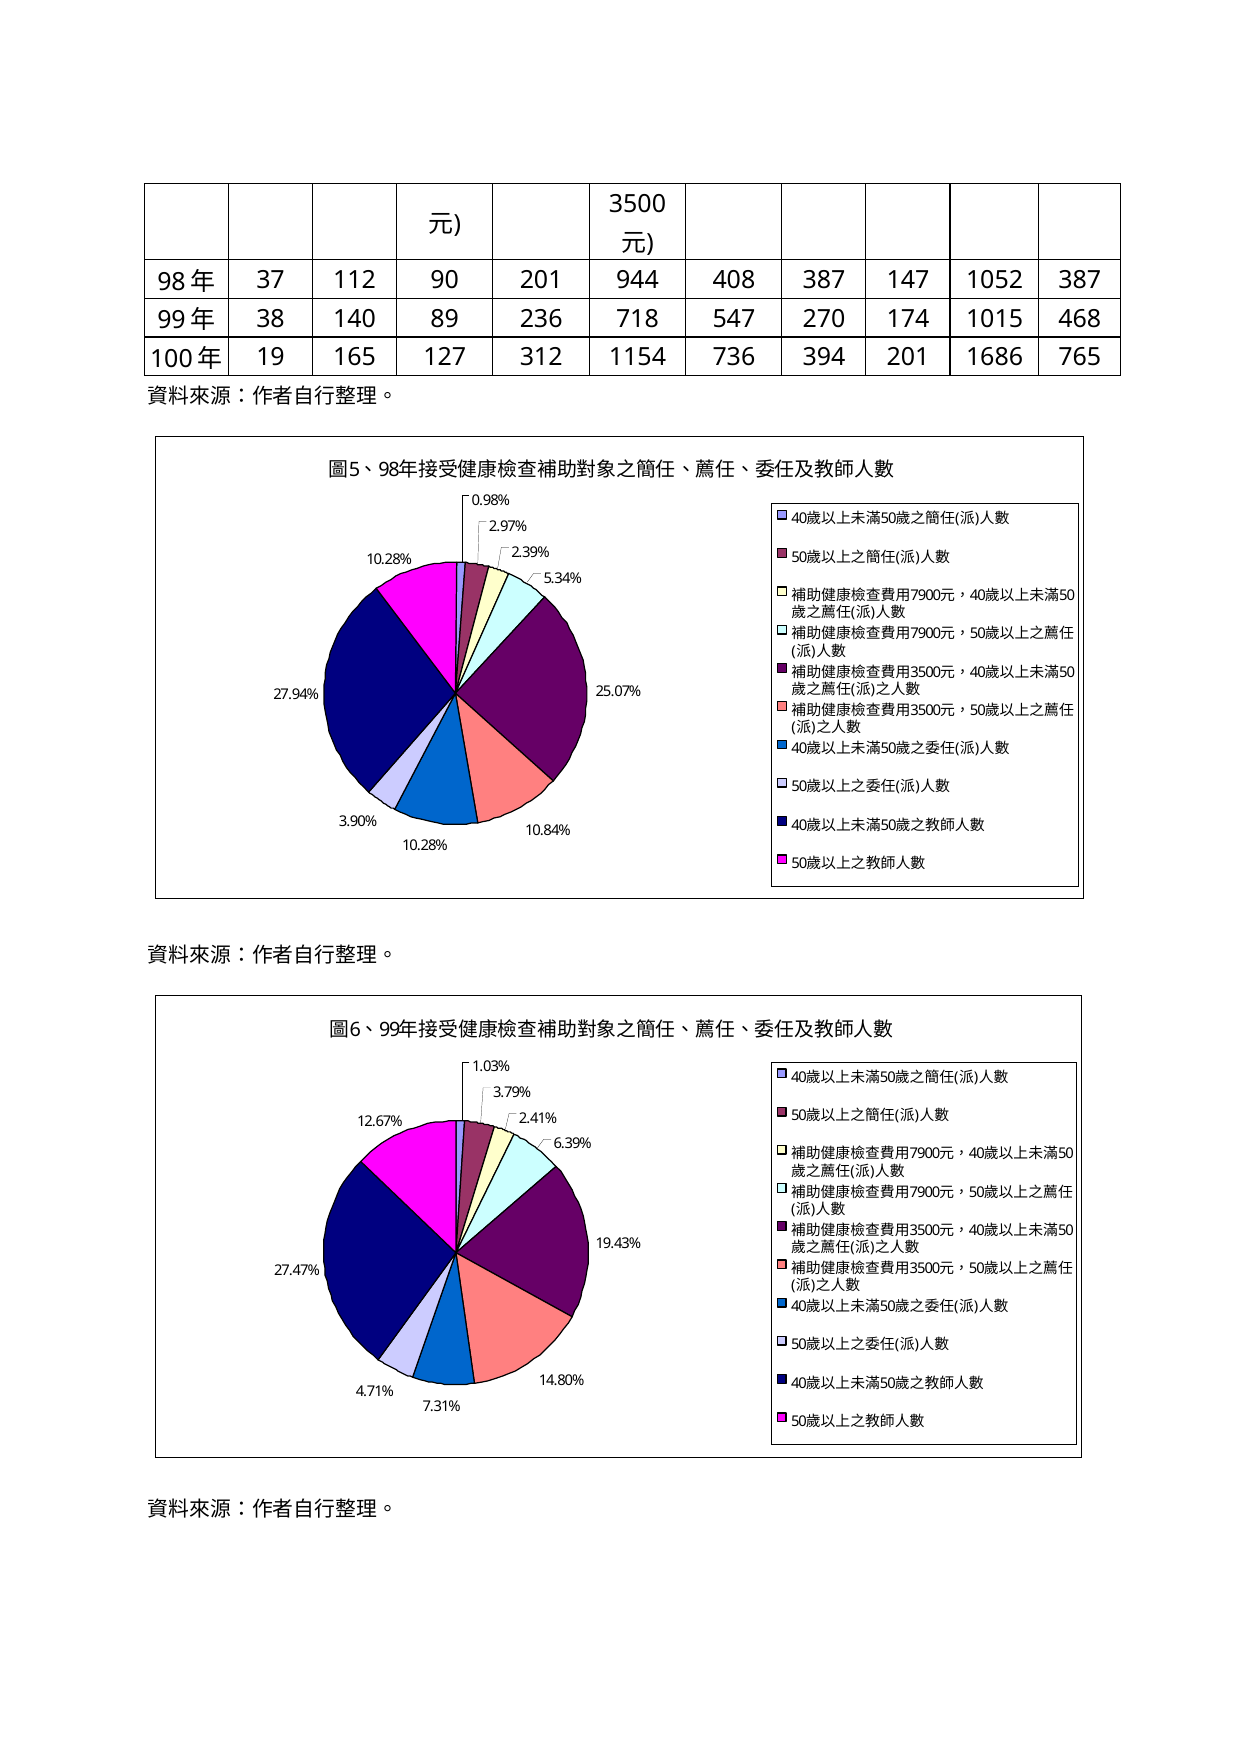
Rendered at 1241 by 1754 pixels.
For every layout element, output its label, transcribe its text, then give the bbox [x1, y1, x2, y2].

table_cell 944 [590, 260, 685, 298]
table_cell [866, 184, 949, 259]
table_cell 99年 [145, 299, 228, 336]
table_cell 37 [229, 260, 312, 298]
table_cell 547 [686, 299, 781, 336]
table_cell 140 [313, 299, 396, 336]
table_cell 90 [397, 260, 492, 298]
table_cell 1686 [951, 338, 1038, 375]
table_cell 765 [1039, 338, 1120, 375]
table_cell 1154 [590, 338, 685, 375]
table_cell 394 [782, 338, 865, 375]
table_cell 718 [590, 299, 685, 336]
table_cell 387 [1039, 260, 1120, 298]
table_cell [313, 184, 396, 259]
table_cell [782, 184, 865, 259]
table_cell 127 [397, 338, 492, 375]
table_cell [686, 184, 781, 259]
table_cell 112 [313, 260, 396, 298]
table_cell 98年 [145, 260, 228, 298]
table_cell 201 [493, 260, 589, 298]
table_cell 408 [686, 260, 781, 298]
text 資料來源：作者自行整理。 [148, 376, 1092, 413]
table_cell 468 [1039, 299, 1120, 336]
table_cell [145, 184, 228, 259]
table_cell 1052 [951, 260, 1038, 298]
table_cell 201 [866, 338, 949, 375]
table_cell 270 [782, 299, 865, 336]
table_cell 736 [686, 338, 781, 375]
table_cell [229, 184, 312, 259]
table_cell 100年 [145, 338, 228, 375]
table_cell 元) [397, 184, 492, 259]
table_cell 236 [493, 299, 589, 336]
table_cell 174 [866, 299, 949, 336]
table_cell 165 [313, 338, 396, 375]
table_cell [493, 184, 589, 259]
text 資料來源：作者自行整理。 [148, 428, 1092, 972]
table_cell 312 [493, 338, 589, 375]
table_cell [1039, 184, 1120, 259]
table_cell 1015 [951, 299, 1038, 336]
table_cell 19 [229, 338, 312, 375]
table_cell 38 [229, 299, 312, 336]
table_cell 147 [866, 260, 949, 298]
table_cell 89 [397, 299, 492, 336]
table_cell [951, 184, 1038, 259]
table_cell 3500元) [590, 184, 685, 259]
text 資料來源：作者自行整理。 [148, 1489, 1092, 1526]
table_cell 387 [782, 260, 865, 298]
